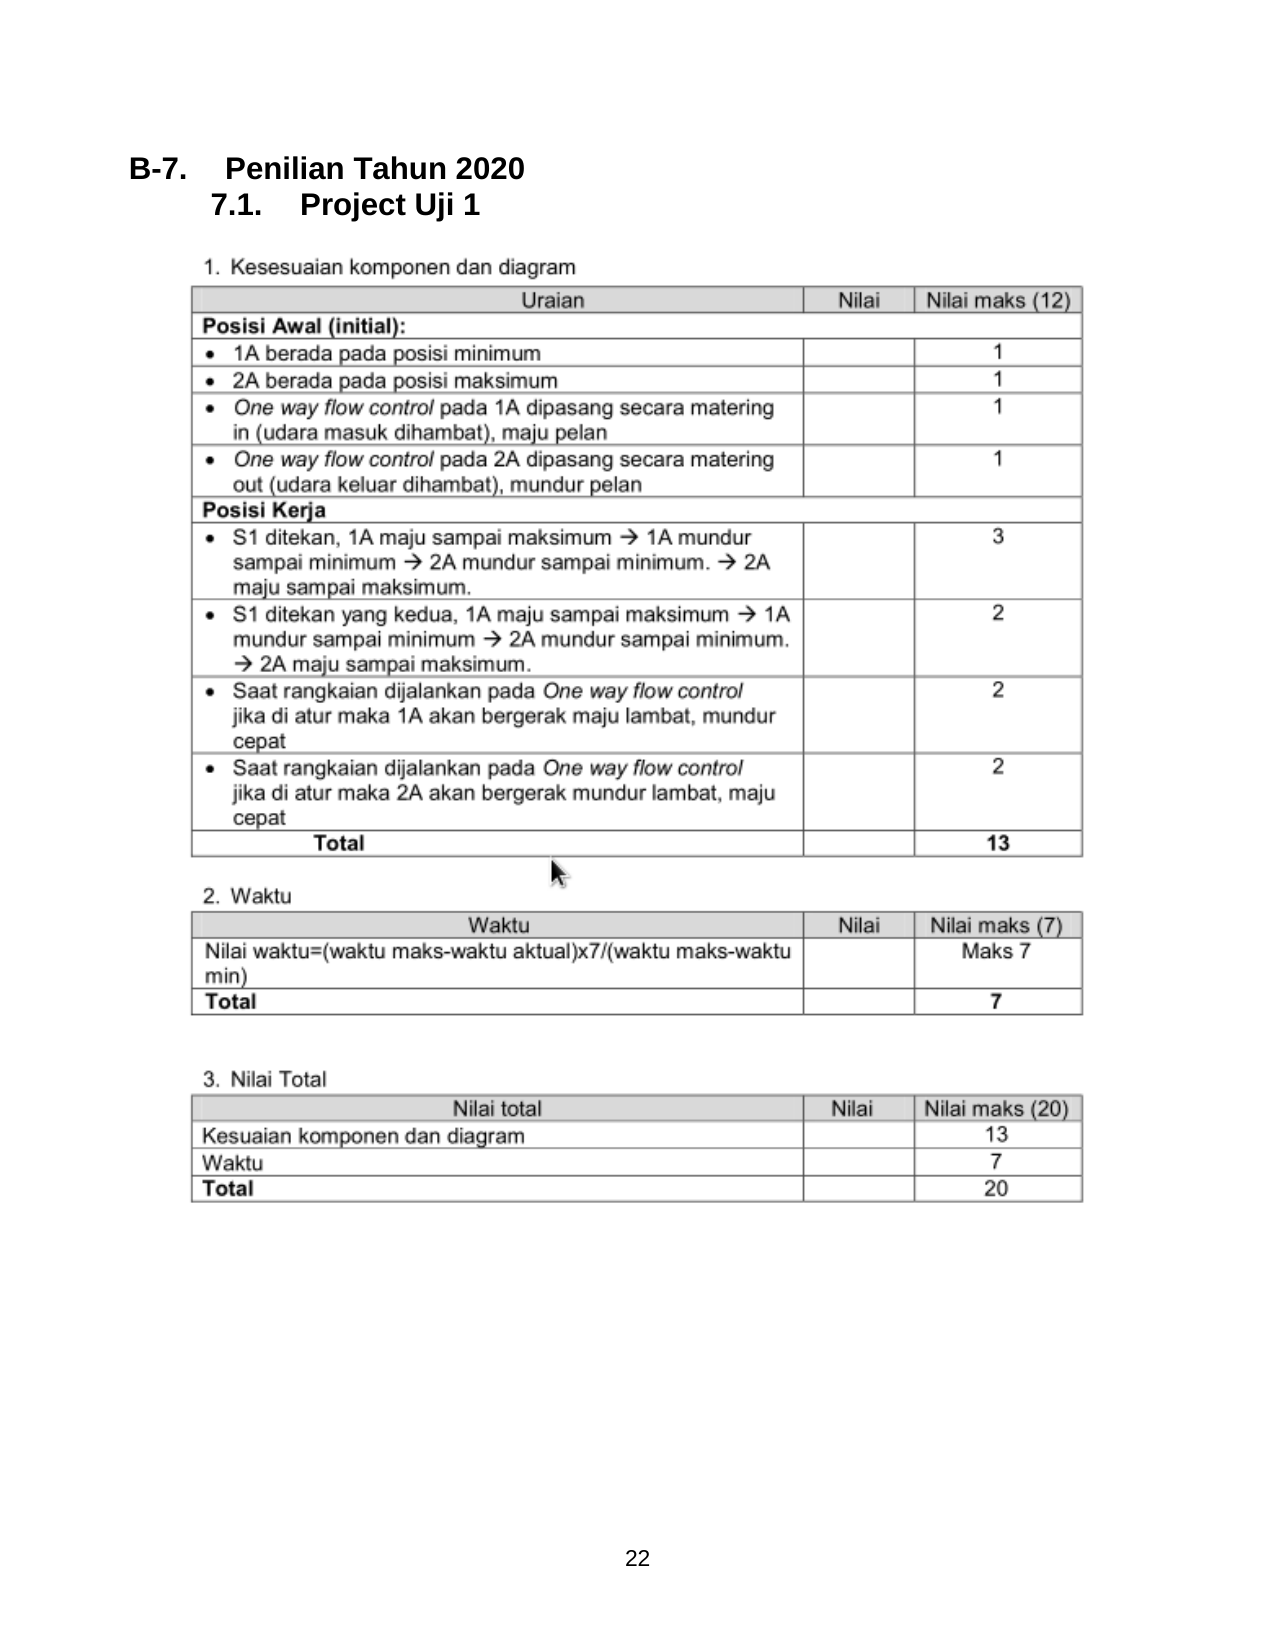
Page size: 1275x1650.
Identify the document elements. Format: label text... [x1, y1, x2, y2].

subtitle Project Uji 1 [262, 186, 1125, 222]
subtitle Penilian Tahun 2020 [187, 150, 1125, 186]
picture [180, 255, 1095, 1216]
